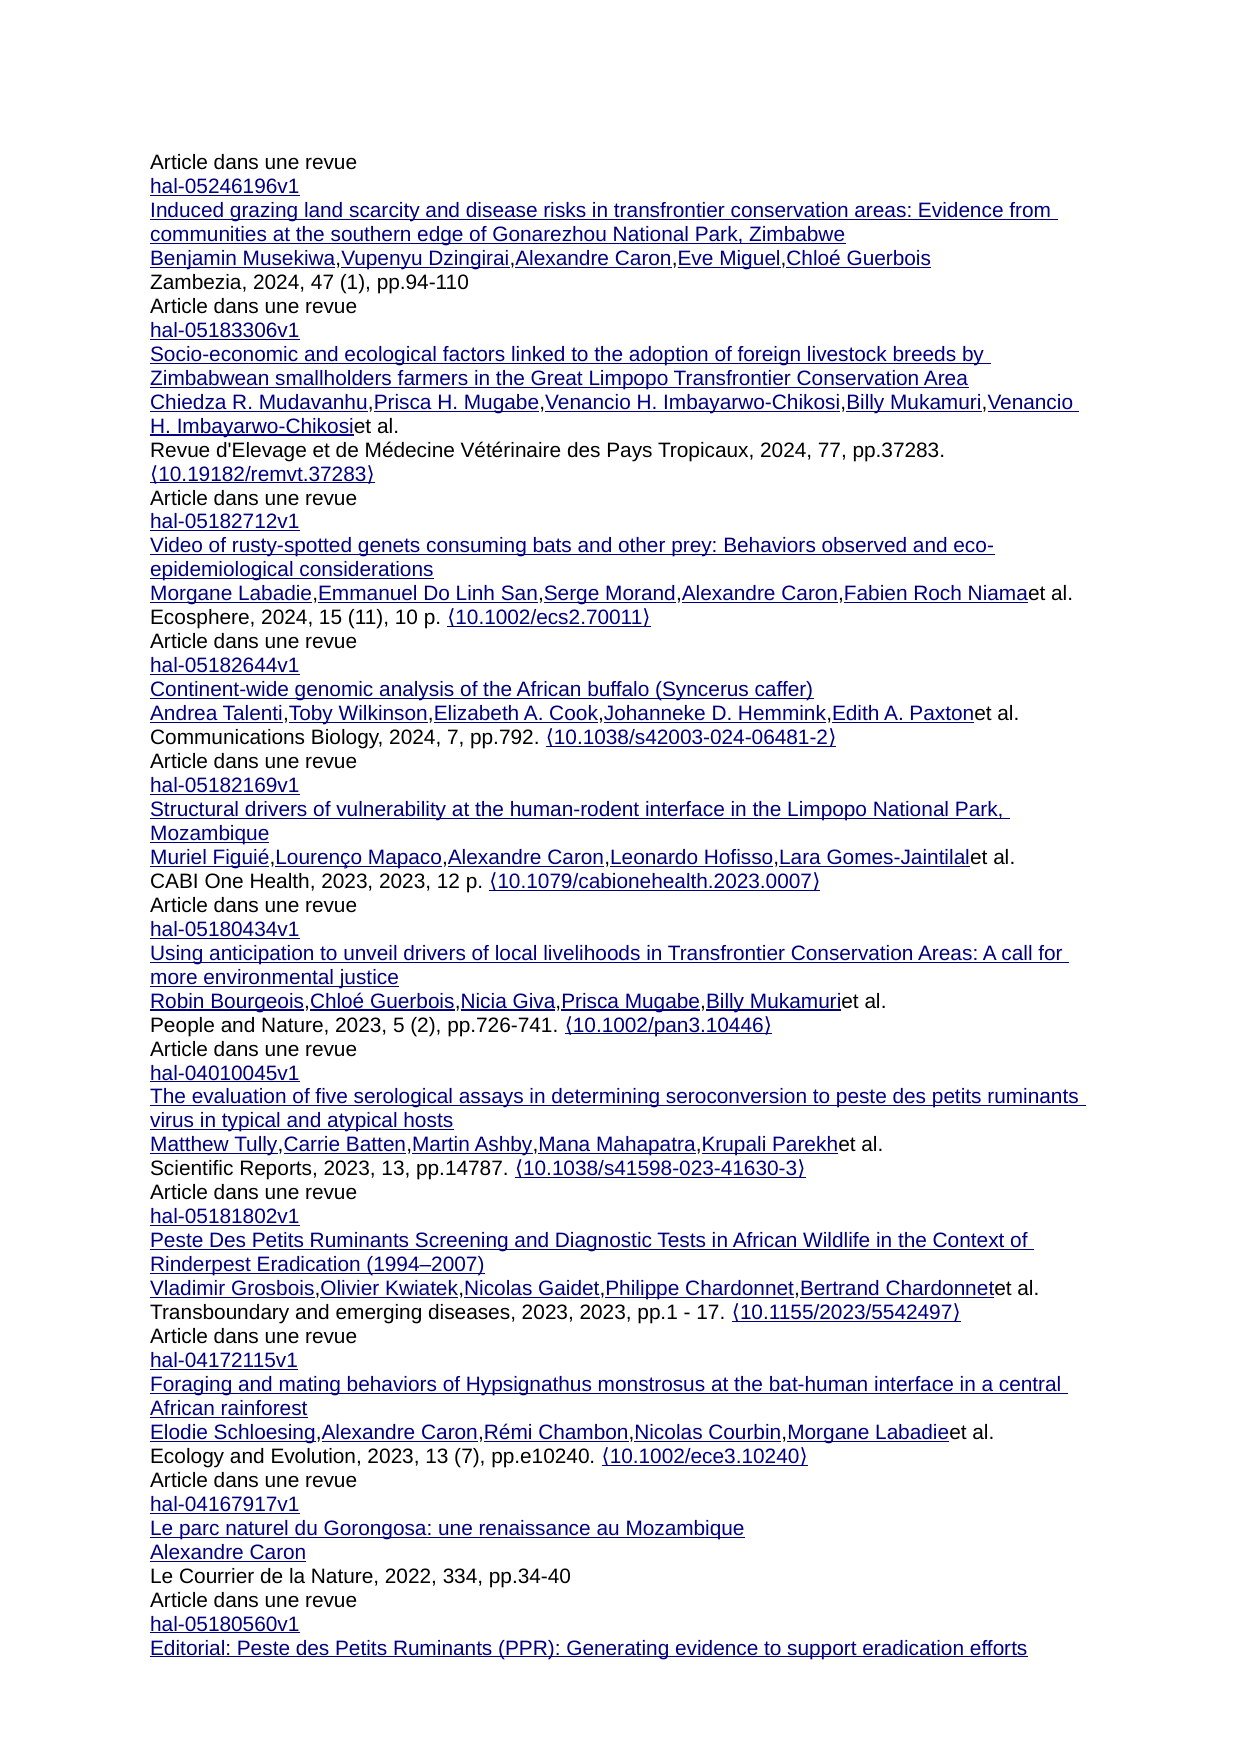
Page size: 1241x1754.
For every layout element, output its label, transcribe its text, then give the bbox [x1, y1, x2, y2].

table_cell Induced grazing land scarcity and disease risks in transfrontier conservation areas: Evidence from communities at the southern edge of Gonarezhou National Park, Zimbabwe Benjamin Musekiwa,Vupenyu Dzingirai,Alexandre Caron,Eve Miguel,Chloé Guerbois Zambezia, 2024, 47 (1), pp.94-110 Article dans une revue hal-05183306v1 [150, 198, 1090, 342]
table_cell Structural drivers of vulnerability at the human-rodent interface in the Limpopo National Park, Mozambique Muriel Figuié,Lourenço Mapaco,Alexandre Caron,Leonardo Hofisso,Lara Gomes-Jaintilalet al. CABI One Health, 2023, 2023, 12 p. ⟨10.1079/cabionehealth.2023.0007⟩ Article dans une revue hal-05180434v1 [150, 797, 1090, 941]
table_cell Peste Des Petits Ruminants Screening and Diagnostic Tests in African Wildlife in the Context of Rinderpest Eradication (1994–2007) Vladimir Grosbois,Olivier Kwiatek,Nicolas Gaidet,Philippe Chardonnet,Bertrand Chardonnetet al. Transboundary and emerging diseases, 2023, 2023, pp.1 - 17. ⟨10.1155/2023/5542497⟩ Article dans une revue hal-04172115v1 [150, 1228, 1090, 1372]
table_cell Foraging and mating behaviors of Hypsignathus monstrosus at the bat-human interface in a central African rainforest Elodie Schloesing,Alexandre Caron,Rémi Chambon,Nicolas Courbin,Morgane Labadieet al. Ecology and Evolution, 2023, 13 (7), pp.e10240. ⟨10.1002/ece3.10240⟩ Article dans une revue hal-04167917v1 [150, 1372, 1090, 1516]
table_cell Editorial: Peste des Petits Ruminants (PPR): Generating evidence to support eradication efforts [150, 1635, 1090, 1659]
table_cell Video of rusty-spotted genets consuming bats and other prey: Behaviors observed and eco-epidemiological considerations Morgane Labadie,Emmanuel Do Linh San,Serge Morand,Alexandre Caron,Fabien Roch Niamaet al. Ecosphere, 2024, 15 (11), 10 p. ⟨10.1002/ecs2.70011⟩ Article dans une revue hal-05182644v1 [150, 533, 1090, 677]
table_cell Using anticipation to unveil drivers of local livelihoods in Transfrontier Conservation Areas: A call for more environmental justice Robin Bourgeois,Chloé Guerbois,Nicia Giva,Prisca Mugabe,Billy Mukamuriet al. People and Nature, 2023, 5 (2), pp.726-741. ⟨10.1002/pan3.10446⟩ Article dans une revue hal-04010045v1 [150, 941, 1090, 1084]
table_cell Socio-economic and ecological factors linked to the adoption of foreign livestock breeds by Zimbabwean smallholders farmers in the Great Limpopo Transfrontier Conservation Area Chiedza R. Mudavanhu,Prisca H. Mugabe,Venancio H. Imbayarwo-Chikosi,Billy Mukamuri,Venancio H. Imbayarwo-Chikosiet al. Revue d'Elevage et de Médecine Vétérinaire des Pays Tropicaux, 2024, 77, pp.37283. ⟨10.19182/remvt.37283⟩ Article dans une revue hal-05182712v1 [150, 342, 1090, 533]
table_cell Article dans une revue hal-05246196v1 [150, 150, 1090, 198]
table_cell Le parc naturel du Gorongosa: une renaissance au Mozambique Alexandre Caron Le Courrier de la Nature, 2022, 334, pp.34-40 Article dans une revue hal-05180560v1 [150, 1516, 1090, 1635]
table_cell Continent-wide genomic analysis of the African buffalo (Syncerus caffer) Andrea Talenti,Toby Wilkinson,Elizabeth A. Cook,Johanneke D. Hemmink,Edith A. Paxtonet al. Communications Biology, 2024, 7, pp.792. ⟨10.1038/s42003-024-06481-2⟩ Article dans une revue hal-05182169v1 [150, 677, 1090, 797]
table_cell The evaluation of five serological assays in determining seroconversion to peste des petits ruminants virus in typical and atypical hosts Matthew Tully,Carrie Batten,Martin Ashby,Mana Mahapatra,Krupali Parekhet al. Scientific Reports, 2023, 13, pp.14787. ⟨10.1038/s41598-023-41630-3⟩ Article dans une revue hal-05181802v1 [150, 1084, 1090, 1228]
